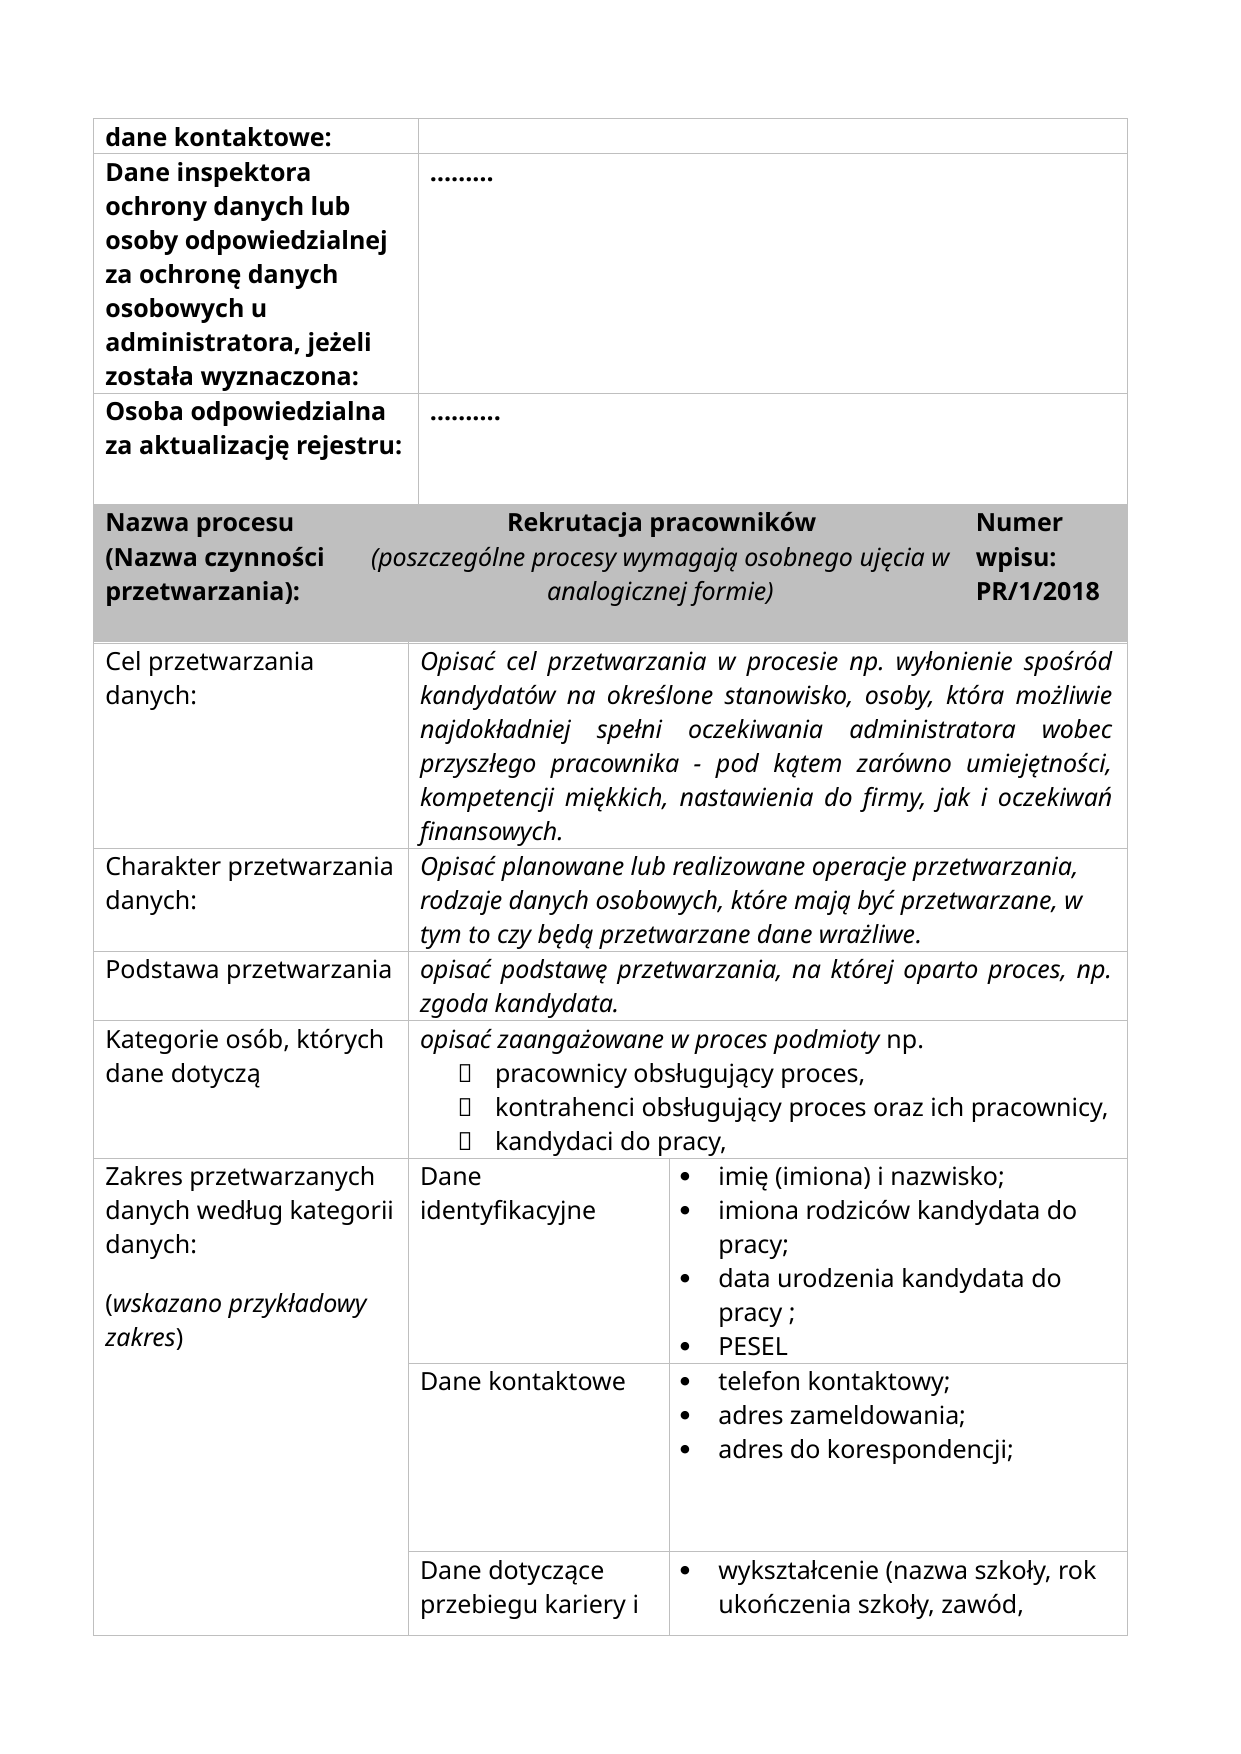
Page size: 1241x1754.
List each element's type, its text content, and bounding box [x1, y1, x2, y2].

table_cell dane kontaktowe: [94, 119, 418, 153]
table_cell telefon kontaktowy; adres zameldowania; adres do korespondencji; [670, 1364, 1127, 1551]
table_cell [94, 608, 408, 642]
table_cell opisać zaangażowane w proces podmioty np. pracownicy obsługujący proces, kontrahenci obsługujący proces oraz ich pracownicy, kandydaci do pracy, [409, 1021, 1127, 1157]
table_cell Dane dotyczące przebiegu kariery i [409, 1552, 669, 1635]
table_cell wykształcenie (nazwa szkoły, rok ukończenia szkoły, zawód, specjalność, stopień naukowy, tytuł zawodowy, tytuł naukowy); wykształcenie uzupełniające (kursy, studia podyplomowe, data ukończenia nauki); przebieg dotychczasowego zatrudnienia (nazwa pracodawcy, stanowisko pracy, okres zatrudnienia od – do); oczekiwania finansowe; wyniki przeprowadzonych testów kompetencji; [670, 1552, 1127, 1635]
table_cell Cel przetwarzania danych: [94, 644, 408, 848]
table_cell opisać podstawę przetwarzania, na której oparto proces, np. zgoda kandydata. [409, 952, 1127, 1020]
table_cell Kategorie osób, których dane dotyczą [94, 1021, 408, 1157]
table_cell Nazwa procesu (Nazwa czynności przetwarzania): [94, 505, 358, 607]
table_cell ……… [419, 154, 1127, 393]
table_cell [409, 608, 1127, 642]
table_cell Opisać cel przetwarzania w procesie np. wyłonienie spośród kandydatów na określone stanowisko, osoby, która możliwie najdokładniej spełni oczekiwania administratora wobec przyszłego pracownika - pod kątem zarówno umiejętności, kompetencji miękkich, nastawienia do firmy, jak i oczekiwań finansowych. [409, 644, 1127, 848]
table_cell Osoba odpowiedzialna za aktualizację rejestru: [94, 394, 418, 504]
table_cell imię (imiona) i nazwisko; imiona rodziców kandydata do pracy; data urodzenia kandydata do pracy ; PESEL [670, 1159, 1127, 1363]
table_cell Podstawa przetwarzania [94, 952, 408, 1020]
table_cell Dane identyfikacyjne [409, 1159, 669, 1363]
table_cell Dane inspektora ochrony danych lub osoby odpowiedzialnej za ochronę danych osobowych u administratora, jeżeli została wyznaczona: [94, 154, 418, 393]
table_cell ………. [419, 394, 1127, 504]
table_cell Dane kontaktowe [409, 1364, 669, 1551]
table_cell Rekrutacja pracowników (poszczególne procesy wymagają osobnego ujęcia w analogicznej formie) [359, 505, 964, 607]
table_cell [419, 119, 1127, 153]
table_cell Zakres przetwarzanych danych według kategorii danych: (wskazano przykładowy zakres) [94, 1159, 408, 1635]
table_cell Opisać planowane lub realizowane operacje przetwarzania, rodzaje danych osobowych, które mają być przetwarzane, w tym to czy będą przetwarzane dane wrażliwe. [409, 849, 1127, 951]
table_cell Charakter przetwarzania danych: [94, 849, 408, 951]
table_cell Numer wpisu: PR/1/2018 [965, 505, 1127, 607]
